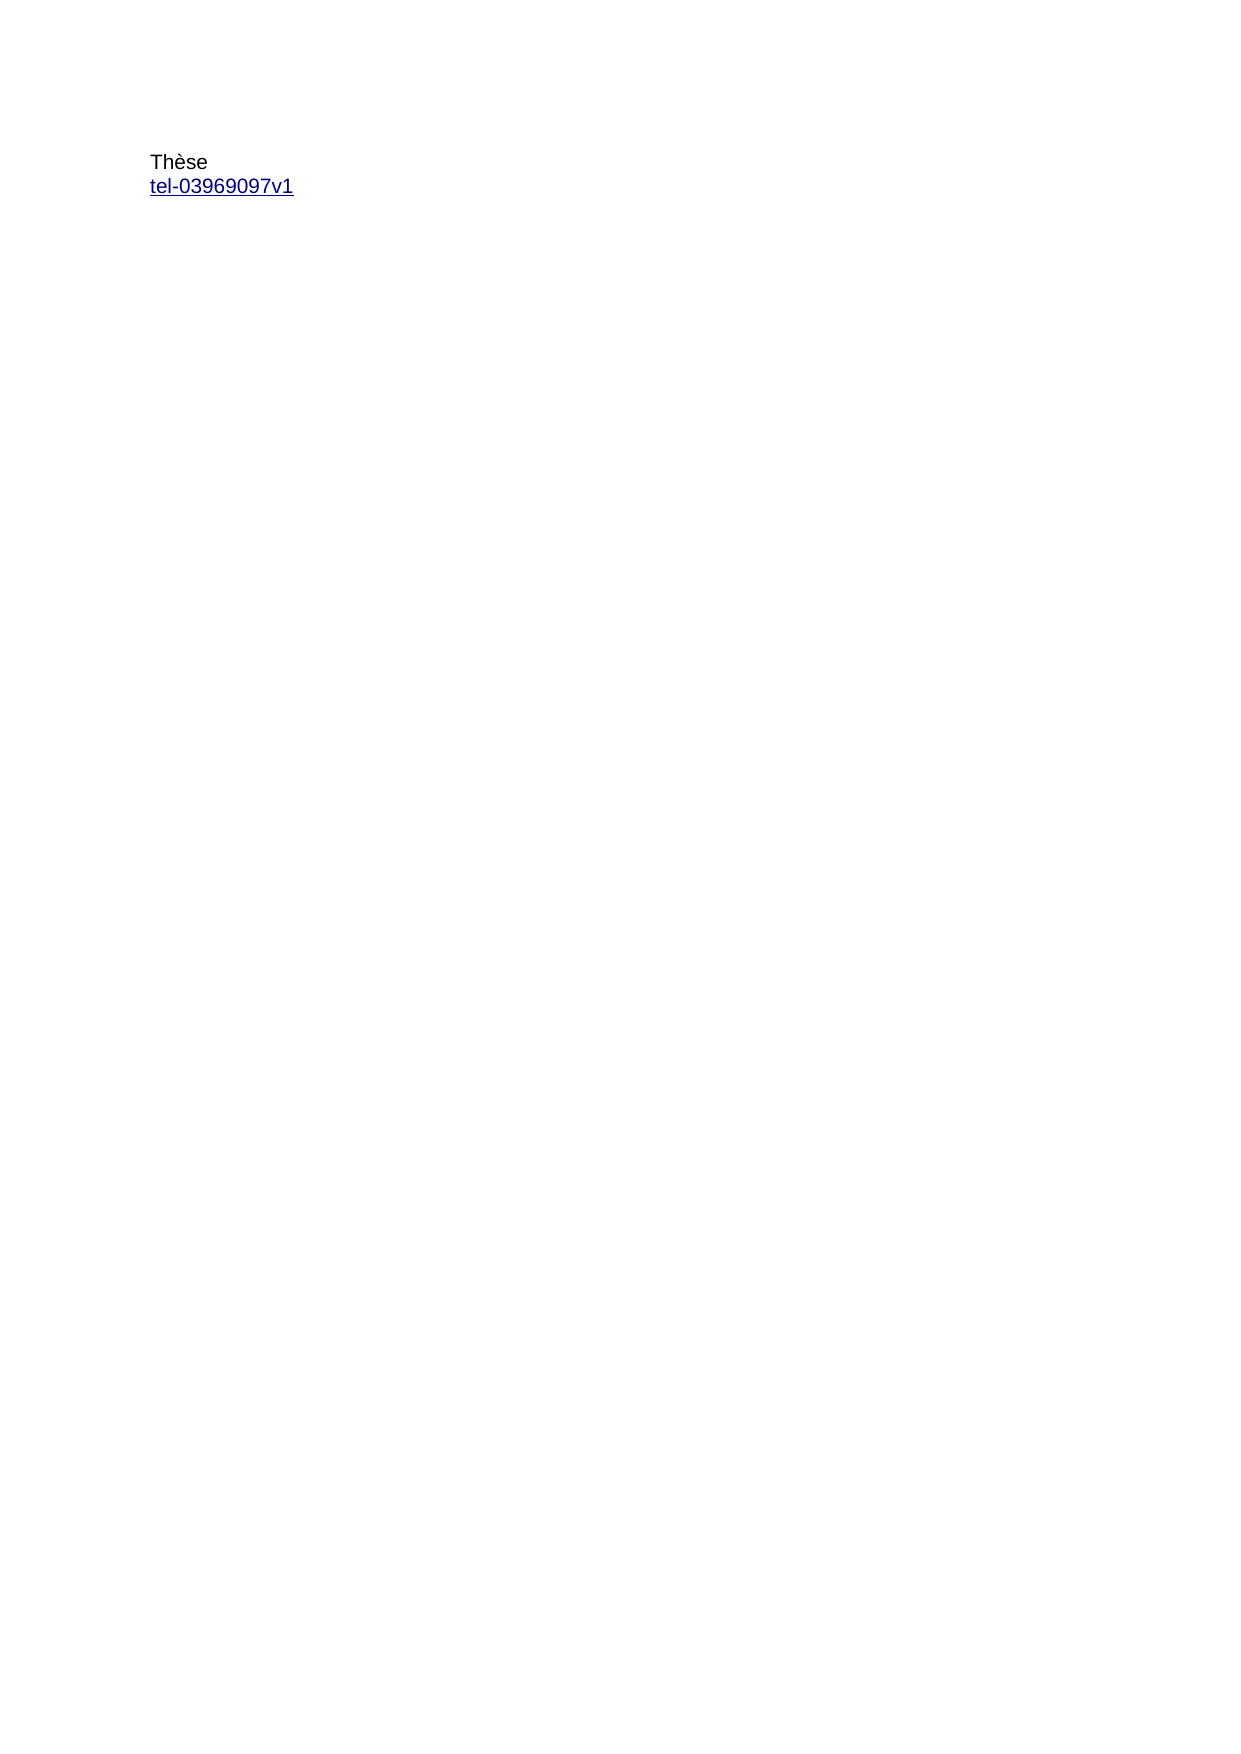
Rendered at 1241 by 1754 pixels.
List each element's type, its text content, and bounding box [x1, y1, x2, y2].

table_header Thèse tel-03969097v1 [150, 150, 1090, 198]
